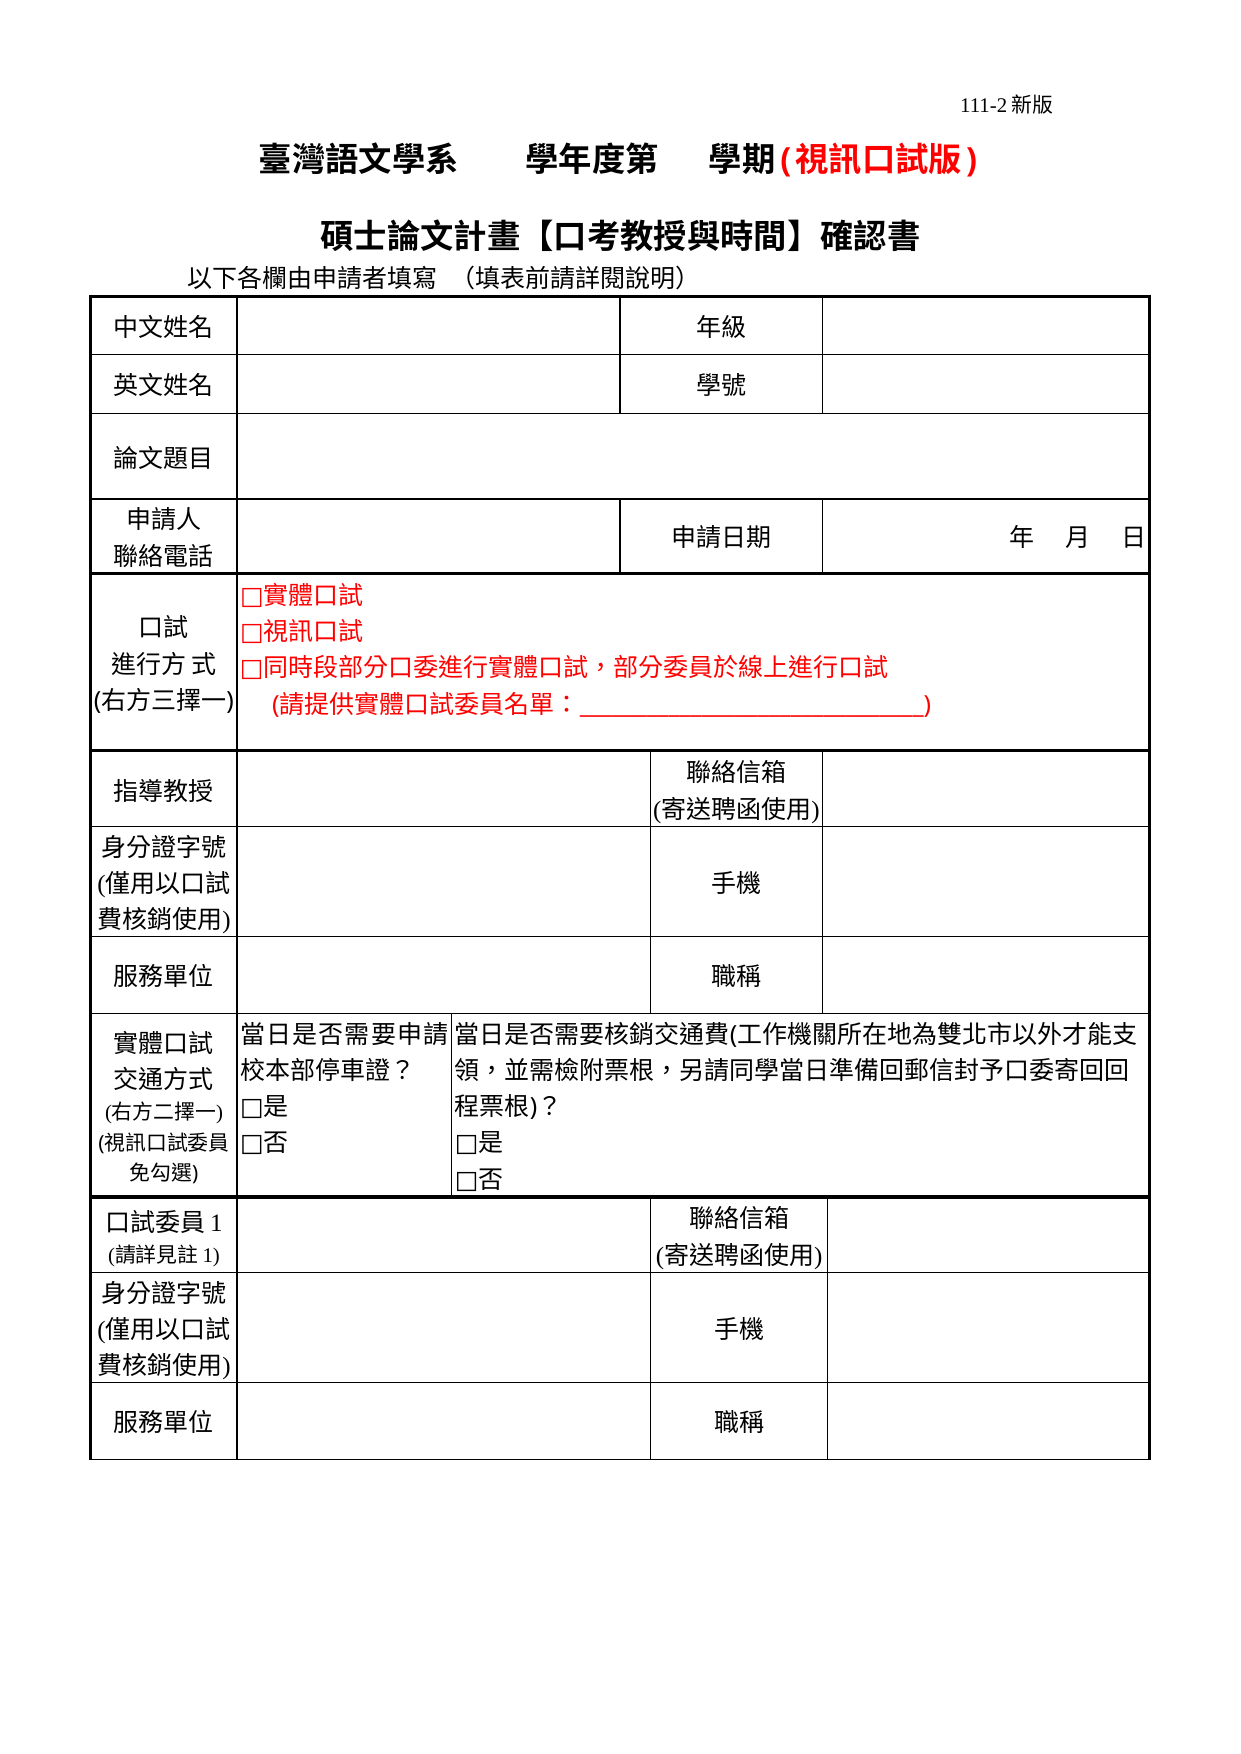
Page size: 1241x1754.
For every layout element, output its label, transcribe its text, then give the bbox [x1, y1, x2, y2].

table_cell [238, 1199, 650, 1272]
table_header [238, 298, 619, 354]
table_cell [828, 1199, 1148, 1272]
table_cell [238, 355, 619, 413]
text 以下各欄由申請者填寫 （填表前請詳閱說明） [187, 258, 1053, 294]
text 碩士論文計畫【口考教授與時間】確認書 [187, 210, 1053, 258]
table_cell 申請人 聯絡電話 [92, 500, 236, 572]
table_cell [828, 1383, 1148, 1459]
table_cell 口試委員1 (請詳見註1) [92, 1199, 236, 1272]
table_cell [823, 752, 1148, 826]
table_cell 學號 [621, 355, 822, 413]
table_header 中文姓名 [92, 298, 236, 354]
table_cell [823, 827, 1148, 936]
table_cell [238, 414, 1148, 498]
table_cell [823, 937, 1148, 1012]
table_cell 職稱 [651, 937, 822, 1012]
table_cell 當日是否需要核銷交通費(工作機關所在地為雙北市以外才能支領，並需檢附票根，另請同學當日準備回郵信封予口委寄回回程票根)？ □是 □否 [452, 1014, 1148, 1195]
table_cell 實體口試 交通方式 (右方二擇一) (視訊口試委員免勾選) [92, 1014, 236, 1195]
table_cell 服務單位 [92, 1383, 236, 1459]
table_cell 當日是否需要申請校本部停車證？ □是 □否 [238, 1014, 451, 1195]
table_cell 手機 [651, 1273, 827, 1382]
table_cell 指導教授 [92, 752, 236, 826]
table_cell [238, 827, 650, 936]
table_cell 年 月 日 [823, 500, 1148, 572]
table_cell [828, 1273, 1148, 1382]
table_cell 身分證字號 (僅用以口試費核銷使用) [92, 827, 236, 936]
table_cell 聯絡信箱 (寄送聘函使用) [651, 752, 822, 826]
table_cell 英文姓名 [92, 355, 236, 413]
table_cell 服務單位 [92, 937, 236, 1012]
table_cell 職稱 [651, 1383, 827, 1459]
table_cell 身分證字號 (僅用以口試費核銷使用) [92, 1273, 236, 1382]
table_header [823, 298, 1148, 354]
text 臺灣語文學系 學年度第 學期(視訊口試版) [187, 133, 1053, 181]
table_header 年級 [621, 298, 822, 354]
table_cell [238, 937, 650, 1012]
table_cell [238, 500, 619, 572]
table_cell 口試 進行方 式 (右方三擇一) [92, 575, 236, 749]
table_cell [238, 1383, 650, 1459]
table_cell □實體口試 □視訊口試 □同時段部分口委進行實體口試，部分委員於線上進行口試 (請提供實體口試委員名單：_______________________________) [238, 575, 1148, 749]
table_cell [823, 355, 1148, 413]
table_cell [238, 1273, 650, 1382]
table_cell 申請日期 [621, 500, 822, 572]
table_cell 手機 [651, 827, 822, 936]
table_cell 論文題目 [92, 414, 236, 498]
table_cell [238, 752, 650, 826]
table_cell 聯絡信箱 (寄送聘函使用) [651, 1199, 827, 1272]
